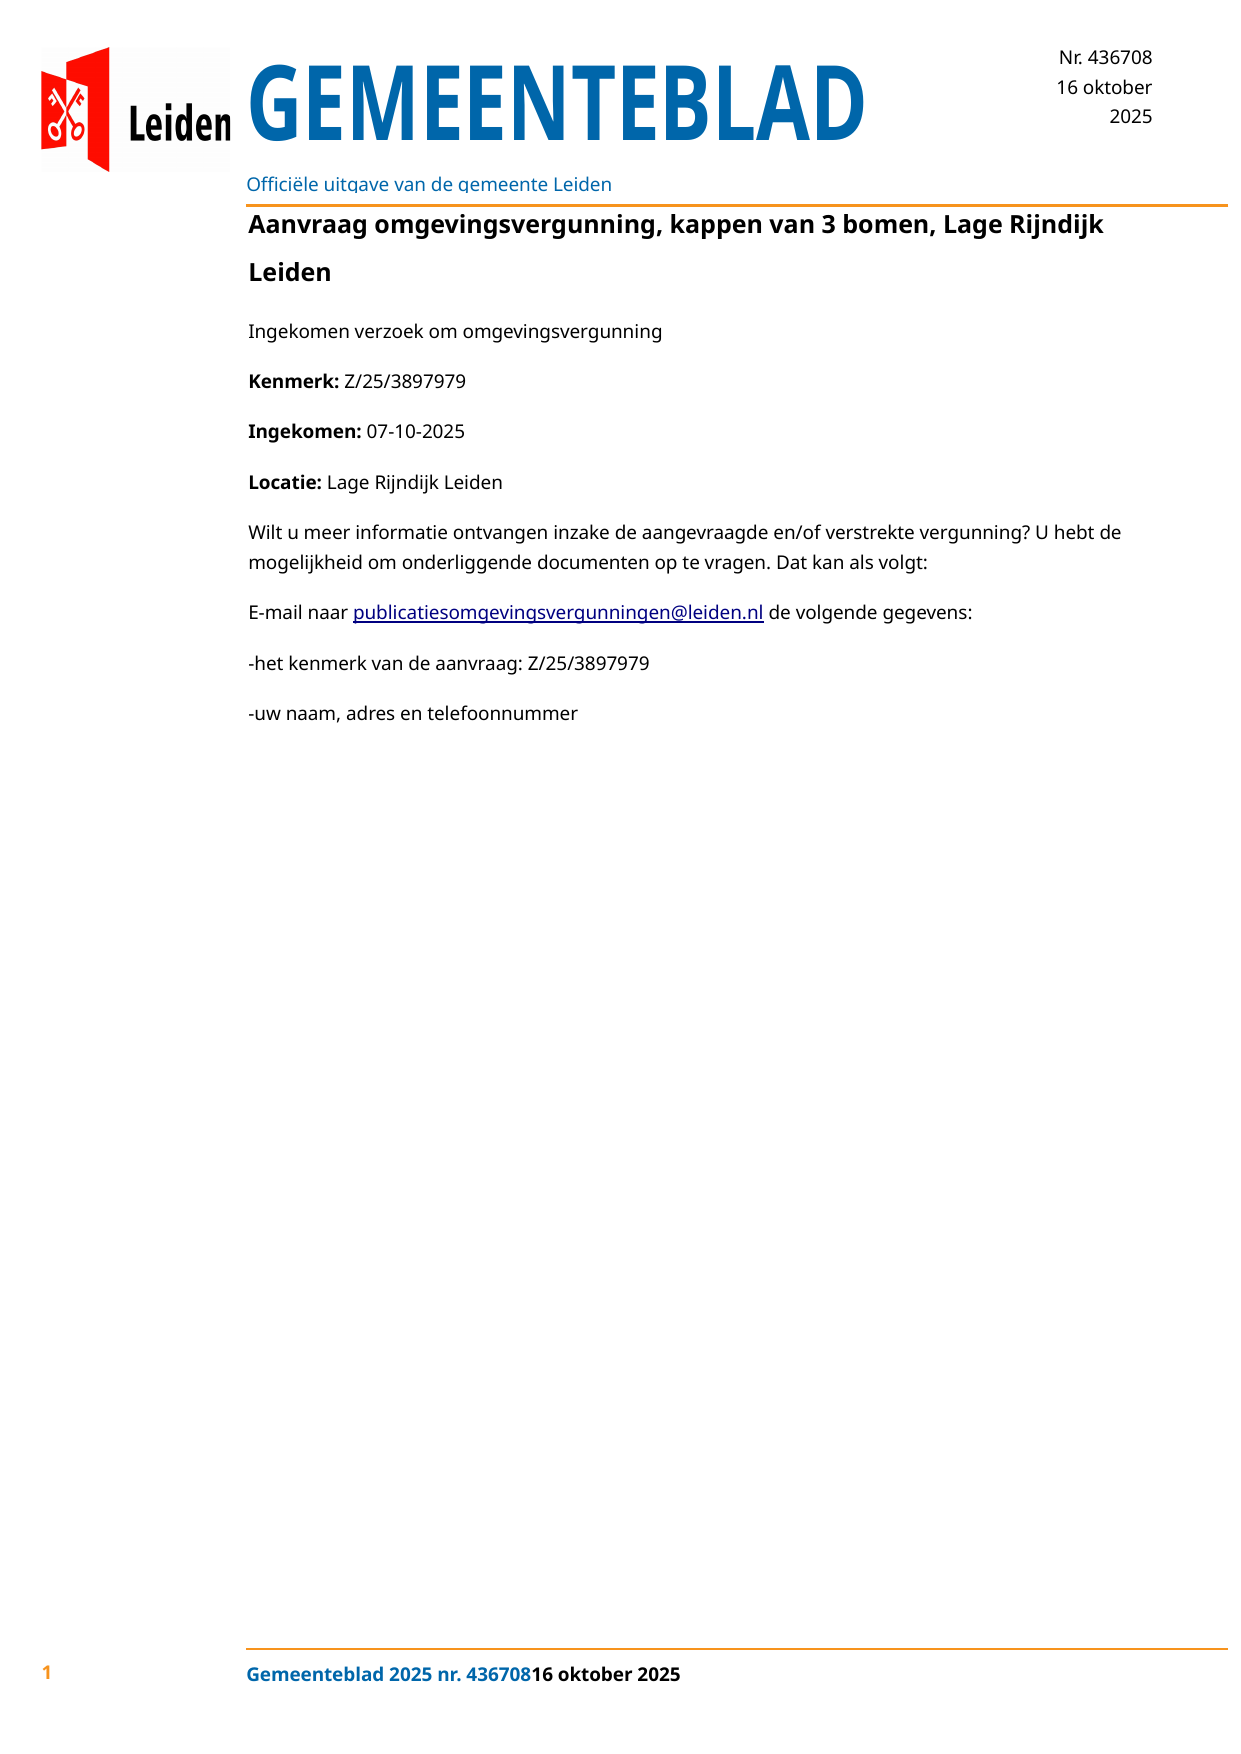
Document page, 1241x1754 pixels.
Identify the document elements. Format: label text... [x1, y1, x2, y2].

text Ingekomen: 07-10-2025 [248, 419, 1152, 444]
text Wilt u meer informatie ontvangen inzake de aangevraagde en/of verstrekte vergunning? U hebt de mogelijkheid om onderliggende documenten op te vragen. Dat kan als volgt: [248, 519, 1152, 575]
text -het kenmerk van de aanvraag: Z/25/3897979 [248, 650, 1152, 676]
text Ingekomen verzoek om omgevingsvergunning [248, 318, 1152, 344]
text E-mail naar publicatiesomgevingsvergunningen@leiden.nl de volgende gegevens: [248, 599, 1152, 625]
text Kenmerk: Z/25/3897979 [248, 368, 1152, 394]
picture [41, 47, 231, 172]
text Locatie: Lage Rijndijk Leiden [248, 469, 1152, 495]
text Aanvraag omgevingsvergunning, kappen van 3 bomen, Lage Rijndijk Leiden [248, 207, 1152, 288]
text -uw naam, adres en telefoonnummer [248, 700, 1152, 726]
